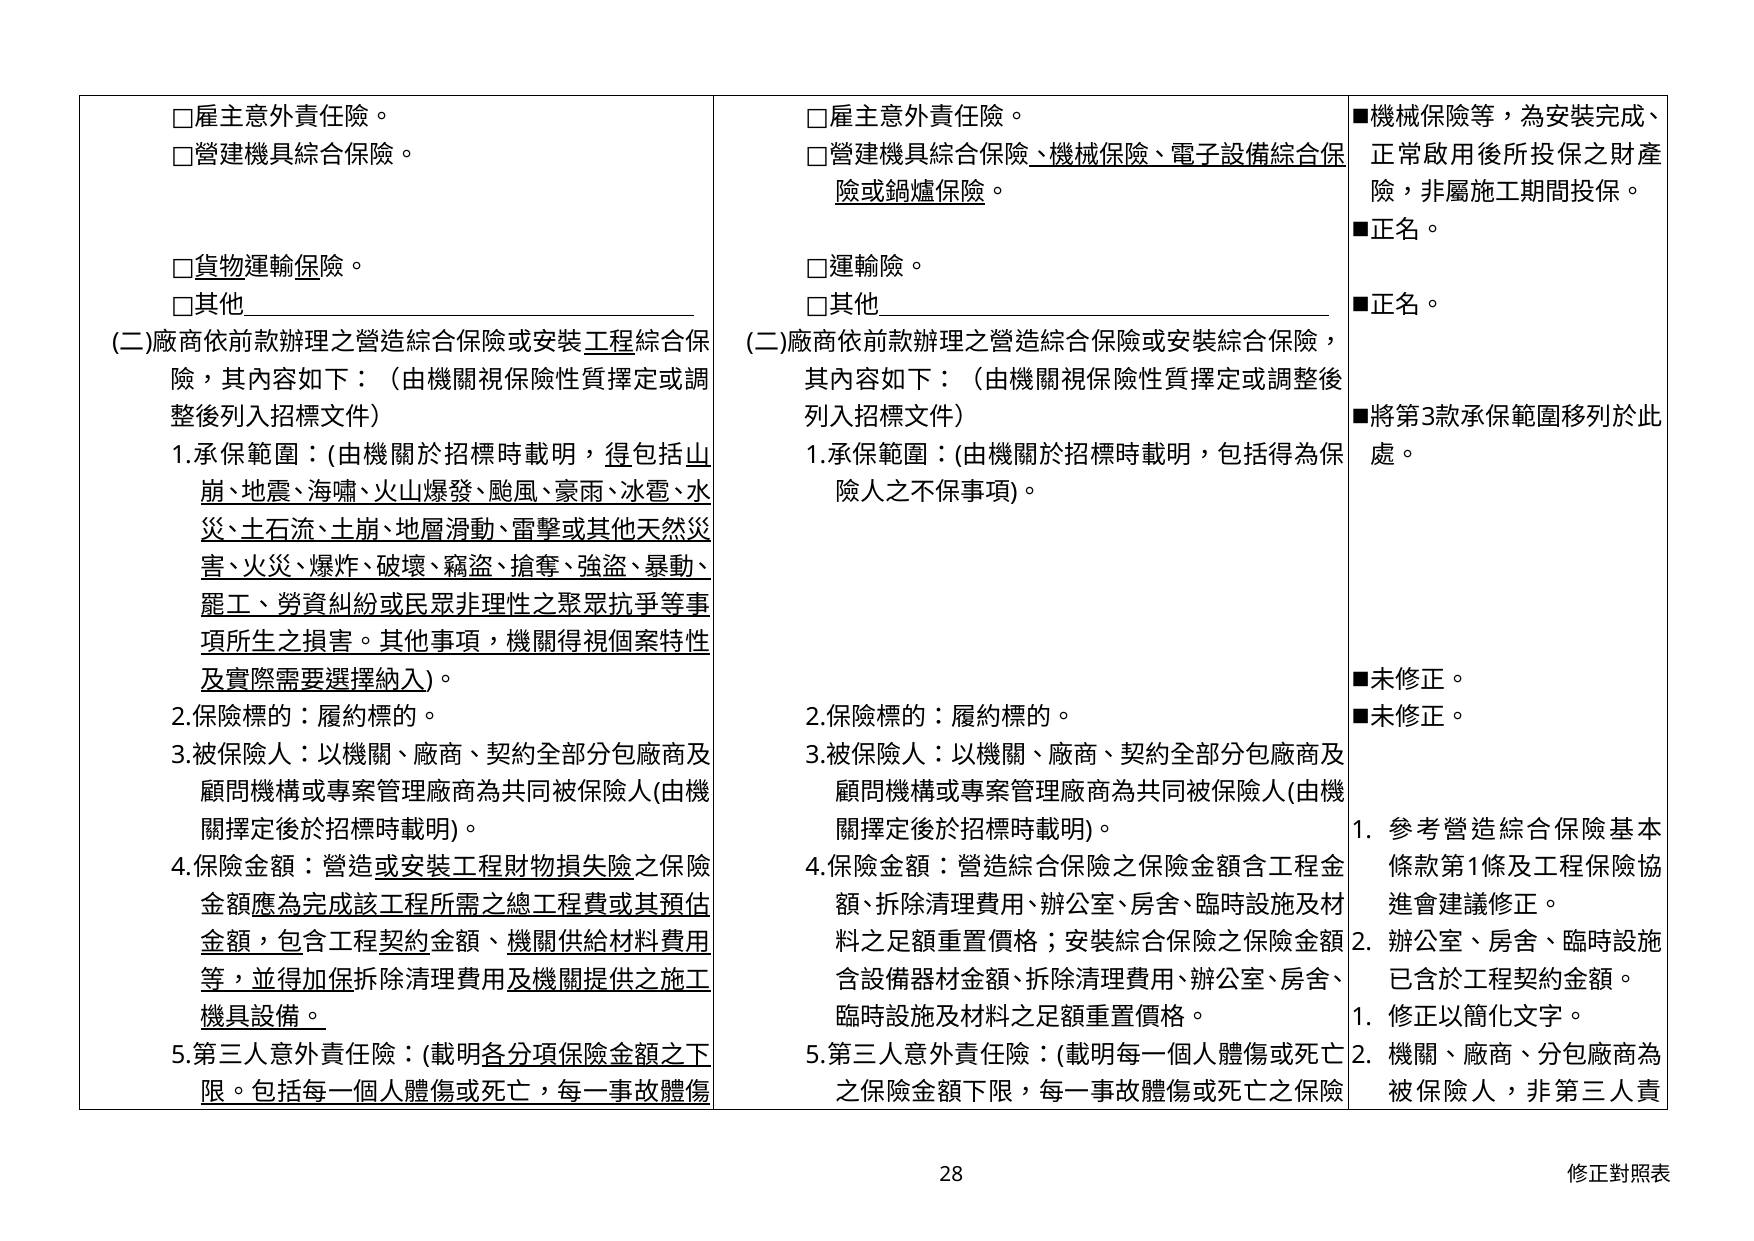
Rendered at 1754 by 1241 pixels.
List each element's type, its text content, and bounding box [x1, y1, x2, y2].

table_cell 正名。 正名。 未修正。 機械保險等，為安裝完成、正常啟用後所投保之財產險，非屬施工期間投保。 正名。 正名。 將第3款承保範圍移列於此處。 未修正。 未修正。 參考營造綜合保險基本條款第1條及工程保險協進會建議修正。 辦公室、房舍、臨時設施已含於工程契約金額。 修正以簡化文字。 機關、廠商、分包廠商為被保險人，非第三人責任險賠償範圍。 未修正。 增加「預定」2字較合理。 「受益人附加條款」僅適用於財物損失險。 例如廠商依契約規定辦理保險期間之延長，不需再請機關蓋章同意。 承保範圍已移列至前款第1目。 機具設備之保險金額方使用「重置價格」文字。 明定營建機具綜合險之保險金額為新品重置價格。 原文字混用保險金額與承保範圍，爰修正部分文字。 修正文字以臻明確。 依本會97.10.28.研商工程採購契約範本修正草案會議紀錄綜合檢討。 廠商負擔之風險，應排除依第4條第10款規定由機關所負擔者。 第6款未修正。 修正本款文字以臻明確。 參考營造公會建議，修正保費增加時之負擔方式。 [1349, 96, 1667, 1109]
table_cell □雇主意外責任險。 □營建機具綜合保險、機械保險、電子設備綜合保險或鍋爐保險。 □運輸險。 □其他＿＿＿＿＿＿＿＿＿＿＿＿＿＿＿＿＿＿ (二)廠商依前款辦理之營造綜合保險或安裝綜合保險，其內容如下：（由機關視保險性質擇定或調整後列入招標文件） 1.承保範圍：(由機關於招標時載明，包括得為保險人之不保事項)。 2.保險標的：履約標的。 3.被保險人：以機關、廠商、契約全部分包廠商及顧問機構或專案管理廠商為共同被保險人(由機關擇定後於招標時載明)。 4.保險金額：營造綜合保險之保險金額含工程金額、拆除清理費用、辦公室、房舍、臨時設施及材料之足額重置價格；安裝綜合保險之保險金額含設備器材金額、拆除清理費用、辦公室、房舍、臨時設施及材料之足額重置價格。 5.第三人意外責任險：(載明每一個人體傷或死亡之保險金額下限，每一事故體傷或死亡之保險 [714, 96, 1348, 1109]
table_cell □雇主意外責任險。 □營建機具綜合保險。 □貨物運輸保險。 □其他＿＿＿＿＿＿＿＿＿＿＿＿＿＿＿＿＿＿ (二)廠商依前款辦理之營造綜合保險或安裝工程綜合保險，其內容如下：（由機關視保險性質擇定或調整後列入招標文件） 1.承保範圍：(由機關於招標時載明，得包括山崩、地震、海嘯、火山爆發、颱風、豪雨、冰雹、水災、土石流、土崩、地層滑動、雷擊或其他天然災害、火災、爆炸、破壞、竊盜、搶奪、強盜、暴動、罷工、勞資糾紛或民眾非理性之聚眾抗爭等事項所生之損害。其他事項，機關得視個案特性及實際需要選擇納入)。 2.保險標的：履約標的。 3.被保險人：以機關、廠商、契約全部分包廠商及顧問機構或專案管理廠商為共同被保險人(由機關擇定後於招標時載明)。 4.保險金額：營造或安裝工程財物損失險之保險金額應為完成該工程所需之總工程費或其預估金額，包含工程契約金額、機關供給材料費用等，並得加保拆除清理費用及機關提供之施工機具設備。 5.第三人意外責任險：(載明各分項保險金額之下限。包括每一個人體傷或死亡，每一事故體傷 [80, 96, 713, 1109]
